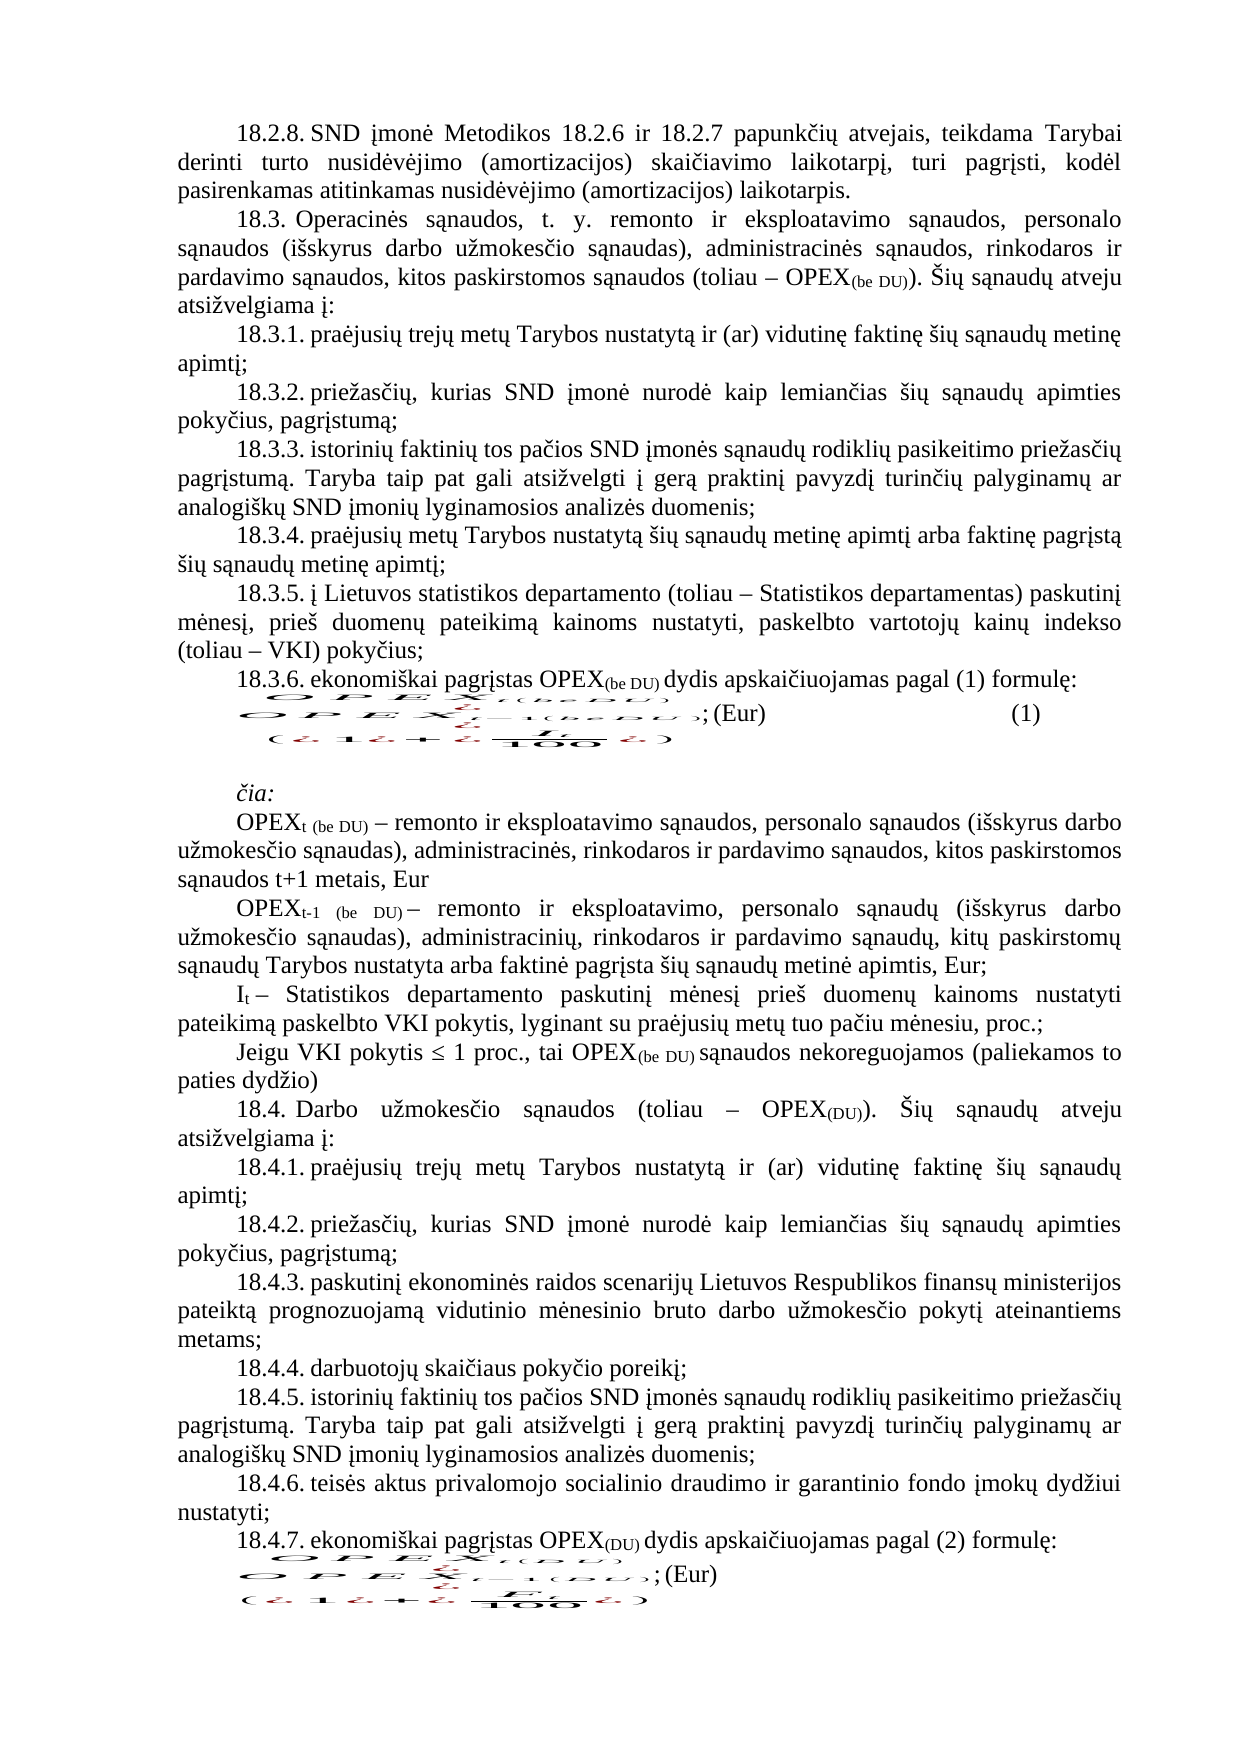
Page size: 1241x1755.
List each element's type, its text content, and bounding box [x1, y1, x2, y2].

text ; (Eur) (2) [236, 1554, 1122, 1611]
text 18.3.5. į Lietuvos statistikos departamento (toliau – Statistikos departamentas) paskutinį mėnesį, prieš duomenų pateikimą kainoms nustatyti, paskelbto vartotojų kainų indekso (toliau – VKI) pokyčius; [177, 578, 1122, 664]
text 18.4.4. darbuotojų skaičiaus pokyčio poreikį; [177, 1353, 1122, 1382]
text OPEXt (be DU) – remonto ir eksploatavimo sąnaudos, personalo sąnaudos (išskyrus darbo užmokesčio sąnaudas), administracinės, rinkodaros ir pardavimo sąnaudos, kitos paskirstomos sąnaudos t+1 metais, Eur [177, 807, 1122, 893]
text 18.3.1. praėjusių trejų metų Tarybos nustatytą ir (ar) vidutinę faktinę šių sąnaudų metinę apimtį; [177, 319, 1122, 377]
text 18.2.8. SND įmonė Metodikos 18.2.6 ir 18.2.7 papunkčių atvejais, teikdama Tarybai derinti turto nusidėvėjimo (amortizacijos) skaičiavimo laikotarpį, turi pagrįsti, kodėl pasirenkamas atitinkamas nusidėvėjimo (amortizacijos) laikotarpis. [177, 118, 1122, 204]
text 18.4. Darbo užmokesčio sąnaudos (toliau – OPEX(DU)). Šių sąnaudų atveju atsižvelgiama į: [177, 1094, 1122, 1152]
text čia: [236, 778, 1122, 807]
text 18.3. Operacinės sąnaudos, t. y. remonto ir eksploatavimo sąnaudos, personalo sąnaudos (išskyrus darbo užmokesčio sąnaudas), administracinės sąnaudos, rinkodaros ir pardavimo sąnaudos, kitos paskirstomos sąnaudos (toliau – OPEX(be DU)). Šių sąnaudų atveju atsižvelgiama į: [177, 204, 1122, 319]
text 18.3.3. istorinių faktinių tos pačios SND įmonės sąnaudų rodiklių pasikeitimo priežasčių pagrįstumą. Taryba taip pat gali atsižvelgti į gerą praktinį pavyzdį turinčių palyginamų ar analogiškų SND įmonių lyginamosios analizės duomenis; [177, 434, 1122, 521]
text 18.3.4. praėjusių metų Tarybos nustatytą šių sąnaudų metinę apimtį arba faktinę pagrįstą šių sąnaudų metinę apimtį; [177, 521, 1122, 578]
text It – Statistikos departamento paskutinį mėnesį prieš duomenų kainoms nustatyti pateikimą paskelbto VKI pokytis, lyginant su praėjusių metų tuo pačiu mėnesiu, proc.; [177, 979, 1122, 1037]
text 18.4.5. istorinių faktinių tos pačios SND įmonės sąnaudų rodiklių pasikeitimo priežasčių pagrįstumą. Taryba taip pat gali atsižvelgti į gerą praktinį pavyzdį turinčių palyginamų ar analogiškų SND įmonių lyginamosios analizės duomenis; [177, 1382, 1122, 1468]
text ; (Eur) (1) [236, 693, 1122, 749]
text OPEXt-1 (be DU) – remonto ir eksploatavimo, personalo sąnaudų (išskyrus darbo užmokesčio sąnaudas), administracinių, rinkodaros ir pardavimo sąnaudų, kitų paskirstomų sąnaudų Tarybos nustatyta arba faktinė pagrįsta šių sąnaudų metinė apimtis, Eur; [177, 893, 1122, 979]
text 18.4.7. ekonomiškai pagrįstas OPEX(DU) dydis apskaičiuojamas pagal (2) formulę: [177, 1526, 1122, 1554]
text 18.4.2. priežasčių, kurias SND įmonė nurodė kaip lemiančias šių sąnaudų apimties pokyčius, pagrįstumą; [177, 1209, 1122, 1267]
text 18.3.6. ekonomiškai pagrįstas OPEX(be DU) dydis apskaičiuojamas pagal (1) formulę: [177, 664, 1122, 693]
text 18.4.6. teisės aktus privalomojo socialinio draudimo ir garantinio fondo įmokų dydžiui nustatyti; [177, 1468, 1122, 1526]
text 18.4.3. paskutinį ekonominės raidos scenarijų Lietuvos Respublikos finansų ministerijos pateiktą prognozuojamą vidutinio mėnesinio bruto darbo užmokesčio pokytį ateinantiems metams; [177, 1267, 1122, 1353]
text Jeigu VKI pokytis ≤ 1 proc., tai OPEX(be DU) sąnaudos nekoreguojamos (paliekamos to paties dydžio) [177, 1037, 1122, 1094]
text 18.4.1. praėjusių trejų metų Tarybos nustatytą ir (ar) vidutinę faktinę šių sąnaudų apimtį; [177, 1152, 1122, 1209]
text 18.3.2. priežasčių, kurias SND įmonė nurodė kaip lemiančias šių sąnaudų apimties pokyčius, pagrįstumą; [177, 377, 1122, 434]
